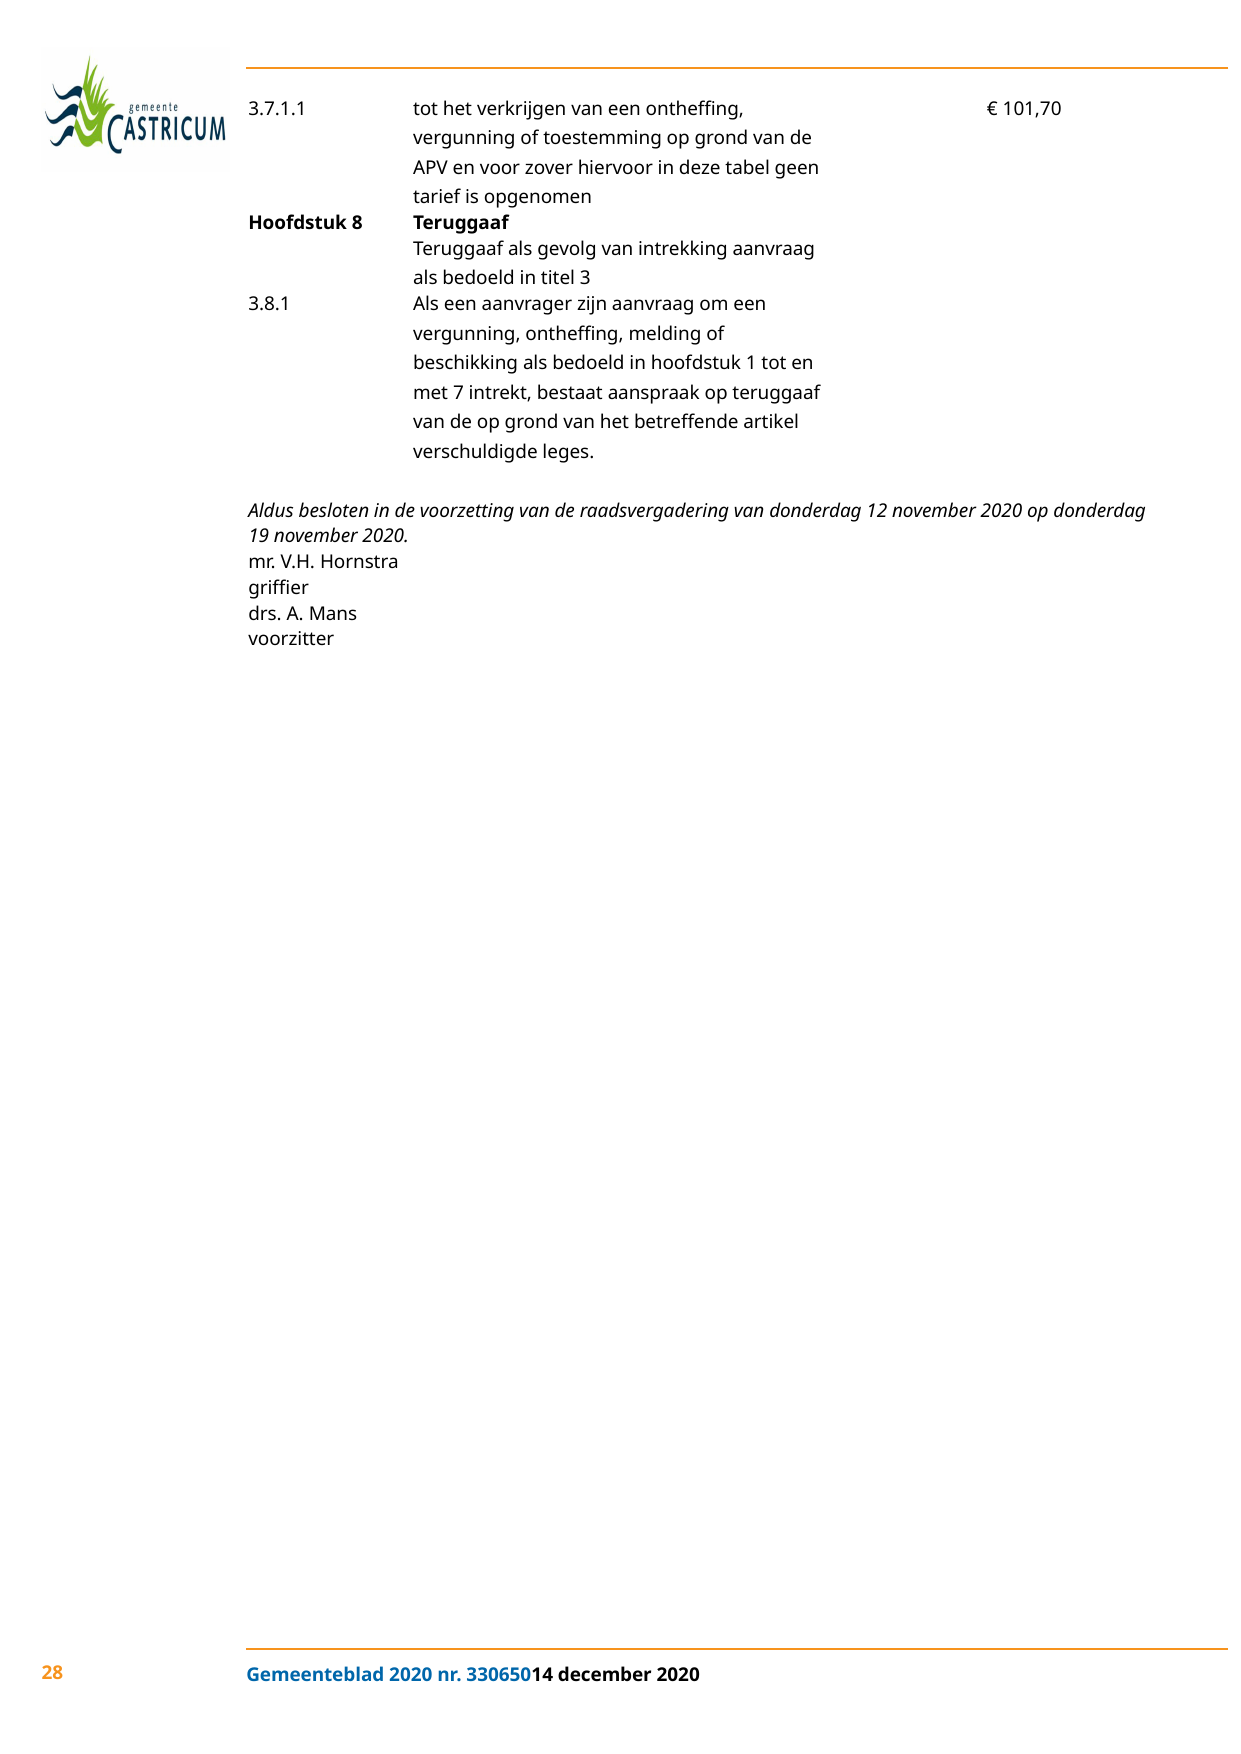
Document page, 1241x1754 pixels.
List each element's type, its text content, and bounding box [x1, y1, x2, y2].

table_cell 3.8.1 [248, 290, 413, 464]
table_cell [987, 290, 1152, 464]
table_cell 3.7.1.1 [248, 95, 413, 209]
text mr. V.H. Hornstra [248, 548, 1152, 574]
text voorzitter [248, 625, 1152, 651]
table_cell [248, 235, 413, 290]
table_cell Als een aanvrager zijn aanvraag om een vergunning, ontheffing, melding of beschikking als bedoeld in hoofdstuk 1 tot en met 7 intrekt, bestaat aanspraak op teruggaaf van de op grond van het betreffende artikel verschuldigde leges. [413, 290, 822, 464]
table_cell Hoofdstuk 8 [248, 209, 413, 235]
table_cell tot het verkrijgen van een ontheffing, vergunning of toestemming op grond van de APV en voor zover hiervoor in deze tabel geen tarief is opgenomen [413, 95, 822, 209]
text drs. A. Mans [248, 600, 1152, 625]
table_cell [822, 95, 987, 209]
table_cell € 101,70 [987, 95, 1152, 209]
text griffier [248, 574, 1152, 600]
table_cell [987, 209, 1152, 235]
table_cell [987, 235, 1152, 290]
table_cell [822, 290, 987, 464]
text Aldus besloten in de voorzetting van de raadsvergadering van donderdag 12 november 2020 op donderdag 19 november 2020. [248, 497, 1152, 548]
table_cell Teruggaaf [413, 209, 822, 235]
table_cell [822, 209, 987, 235]
table_cell Teruggaaf als gevolg van intrekking aanvraag als bedoeld in titel 3 [413, 235, 822, 290]
table_cell [822, 235, 987, 290]
picture [41, 47, 231, 172]
